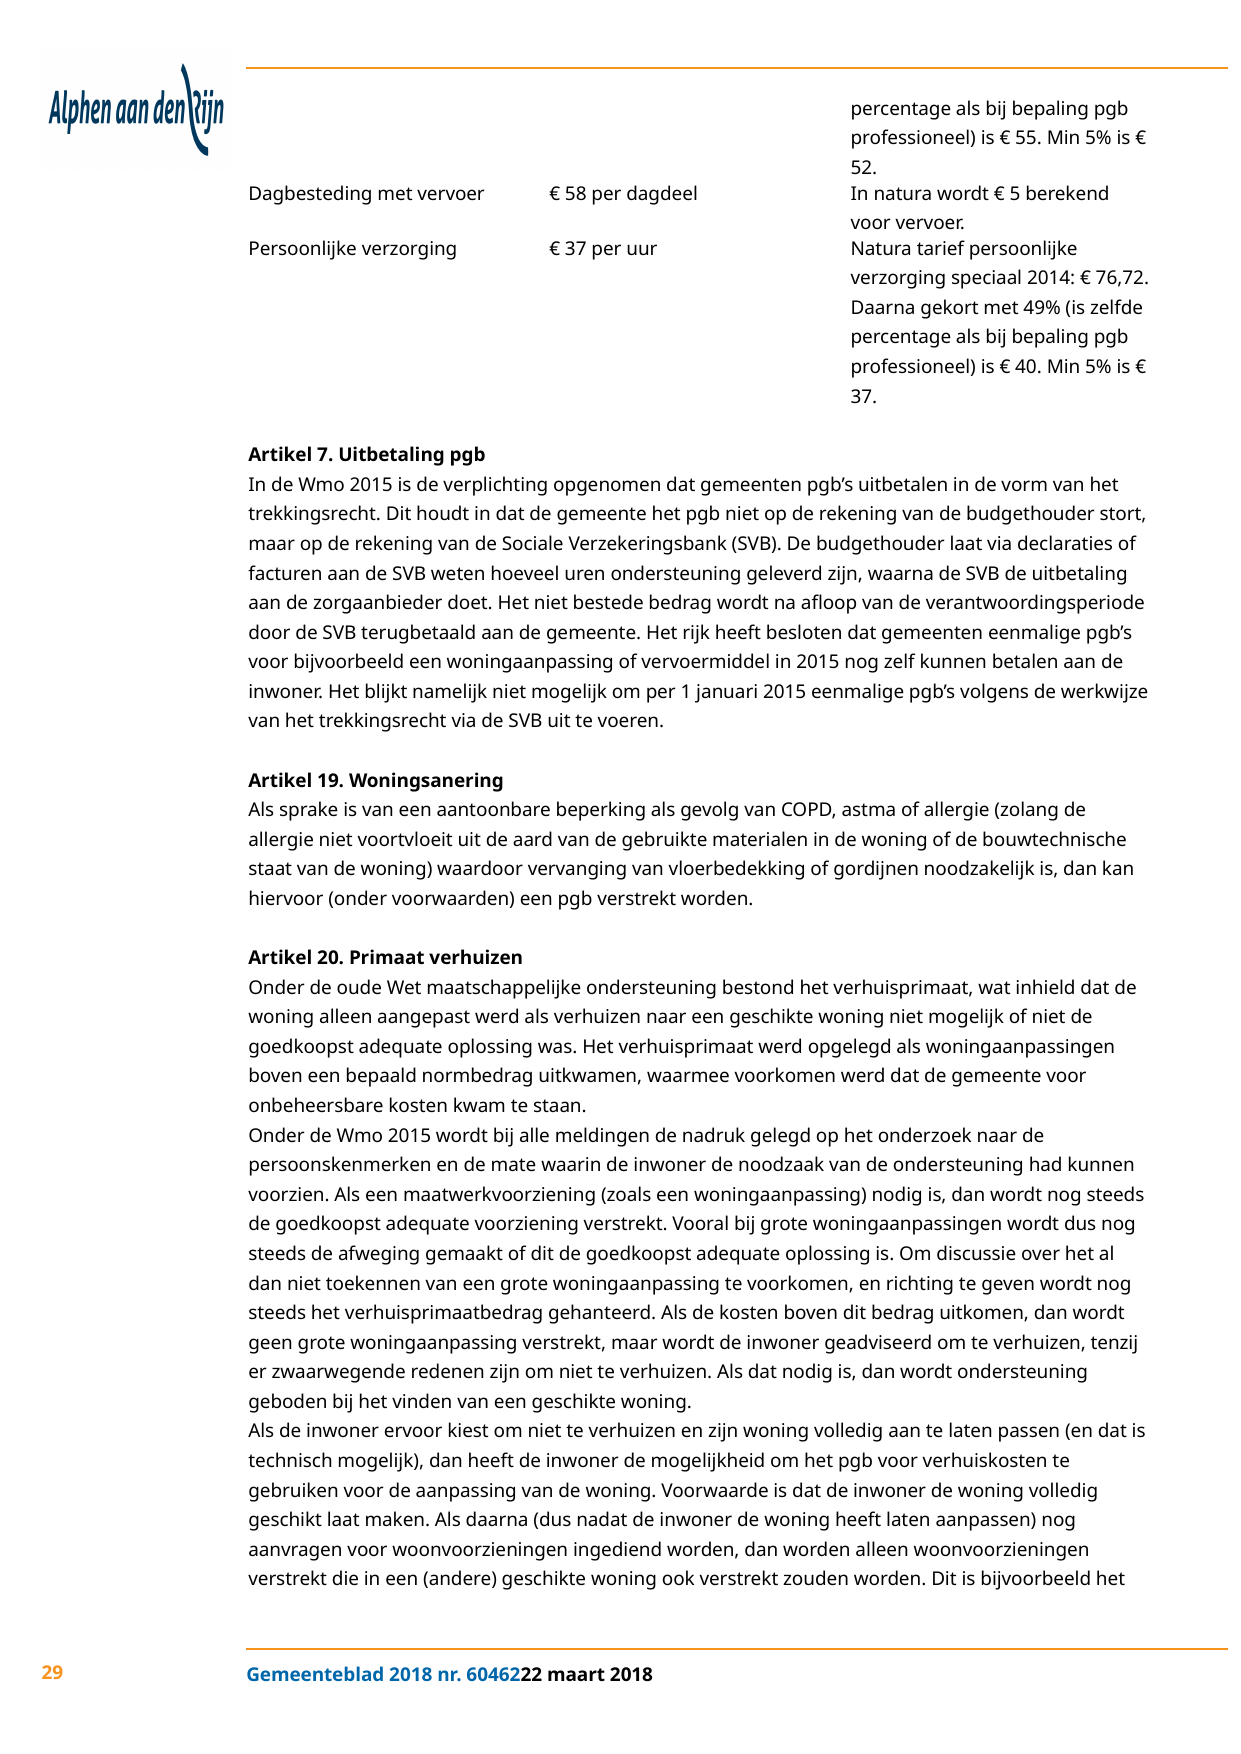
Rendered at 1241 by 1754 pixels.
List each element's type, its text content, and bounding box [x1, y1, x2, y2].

table_cell In natura wordt € 5 berekend voor vervoer. [850, 180, 1152, 235]
table_cell € 37 per uur [549, 235, 850, 409]
picture [41, 47, 231, 172]
table_cell percentage als bij bepaling pgb professioneel) is € 55. Min 5% is € 52. [850, 95, 1152, 180]
table_cell [248, 95, 549, 180]
table_cell Persoonlijke verzorging [248, 235, 549, 409]
text Artikel 7. Uitbetaling pgb [248, 441, 1152, 467]
text Als sprake is van een aantoonbare beperking als gevolg van COPD, astma of allergie (zolang de allergie niet voortvloeit uit de aard van de gebruikte materialen in de woning of de bouwtechnische staat van de woning) waardoor vervanging van vloerbedekking of gordijnen noodzakelijk is, dan kan hiervoor (onder voorwaarden) een pgb verstrekt worden. [248, 796, 1152, 911]
table_cell € 58 per dagdeel [549, 180, 850, 235]
table_cell Natura tarief persoonlijke verzorging speciaal 2014: € 76,72. Daarna gekort met 49% (is zelfde percentage als bij bepaling pgb professioneel) is € 40. Min 5% is € 37. [850, 235, 1152, 409]
table_cell [549, 95, 850, 180]
text Onder de oude Wet maatschappelijke ondersteuning bestond het verhuisprimaat, wat inhield dat de woning alleen aangepast werd als verhuizen naar een geschikte woning niet mogelijk of niet de goedkoopst adequate oplossing was. Het verhuisprimaat werd opgelegd als woningaanpassingen boven een bepaald normbedrag uitkwamen, waarmee voorkomen werd dat de gemeente voor onbeheersbare kosten kwam te staan. [248, 974, 1152, 1118]
text Artikel 20. Primaat verhuizen [248, 944, 1152, 970]
text Artikel 19. Woningsanering [248, 767, 1152, 793]
text Als de inwoner ervoor kiest om niet te verhuizen en zijn woning volledig aan te laten passen (en dat is technisch mogelijk), dan heeft de inwoner de mogelijkheid om het pgb voor verhuiskosten te gebruiken voor de aanpassing van de woning. Voorwaarde is dat de inwoner de woning volledig geschikt laat maken. Als daarna (dus nadat de inwoner de woning heeft laten aanpassen) nog aanvragen voor woonvoorzieningen ingediend worden, dan worden alleen woonvoorzieningen verstrekt die in een (andere) geschikte woning ook verstrekt zouden worden. Dit is bijvoorbeeld het [248, 1418, 1152, 1591]
text Onder de Wmo 2015 wordt bij alle meldingen de nadruk gelegd op het onderzoek naar de persoonskenmerken en de mate waarin de inwoner de noodzaak van de ondersteuning had kunnen voorzien. Als een maatwerkvoorziening (zoals een woningaanpassing) nodig is, dan wordt nog steeds de goedkoopst adequate voorziening verstrekt. Vooral bij grote woningaanpassingen wordt dus nog steeds de afweging gemaakt of dit de goedkoopst adequate oplossing is. Om discussie over het al dan niet toekennen van een grote woningaanpassing te voorkomen, en richting te geven wordt nog steeds het verhuisprimaatbedrag gehanteerd. Als de kosten boven dit bedrag uitkomen, dan wordt geen grote woningaanpassing verstrekt, maar wordt de inwoner geadviseerd om te verhuizen, tenzij er zwaarwegende redenen zijn om niet te verhuizen. Als dat nodig is, dan wordt ondersteuning geboden bij het vinden van een geschikte woning. [248, 1122, 1152, 1414]
text In de Wmo 2015 is de verplichting opgenomen dat gemeenten pgb’s uitbetalen in de vorm van het trekkingsrecht. Dit houdt in dat de gemeente het pgb niet op de rekening van de budgethouder stort, maar op de rekening van de Sociale Verzekeringsbank (SVB). De budgethouder laat via declaraties of facturen aan de SVB weten hoeveel uren ondersteuning geleverd zijn, waarna de SVB de uitbetaling aan de zorgaanbieder doet. Het niet bestede bedrag wordt na afloop van de verantwoordingsperiode door de SVB terugbetaald aan de gemeente. Het rijk heeft besloten dat gemeenten eenmalige pgb’s voor bijvoorbeeld een woningaanpassing of vervoermiddel in 2015 nog zelf kunnen betalen aan de inwoner. Het blijkt namelijk niet mogelijk om per 1 januari 2015 eenmalige pgb’s volgens de werkwijze van het trekkingsrecht via de SVB uit te voeren. [248, 471, 1152, 733]
table_cell Dagbesteding met vervoer [248, 180, 549, 235]
